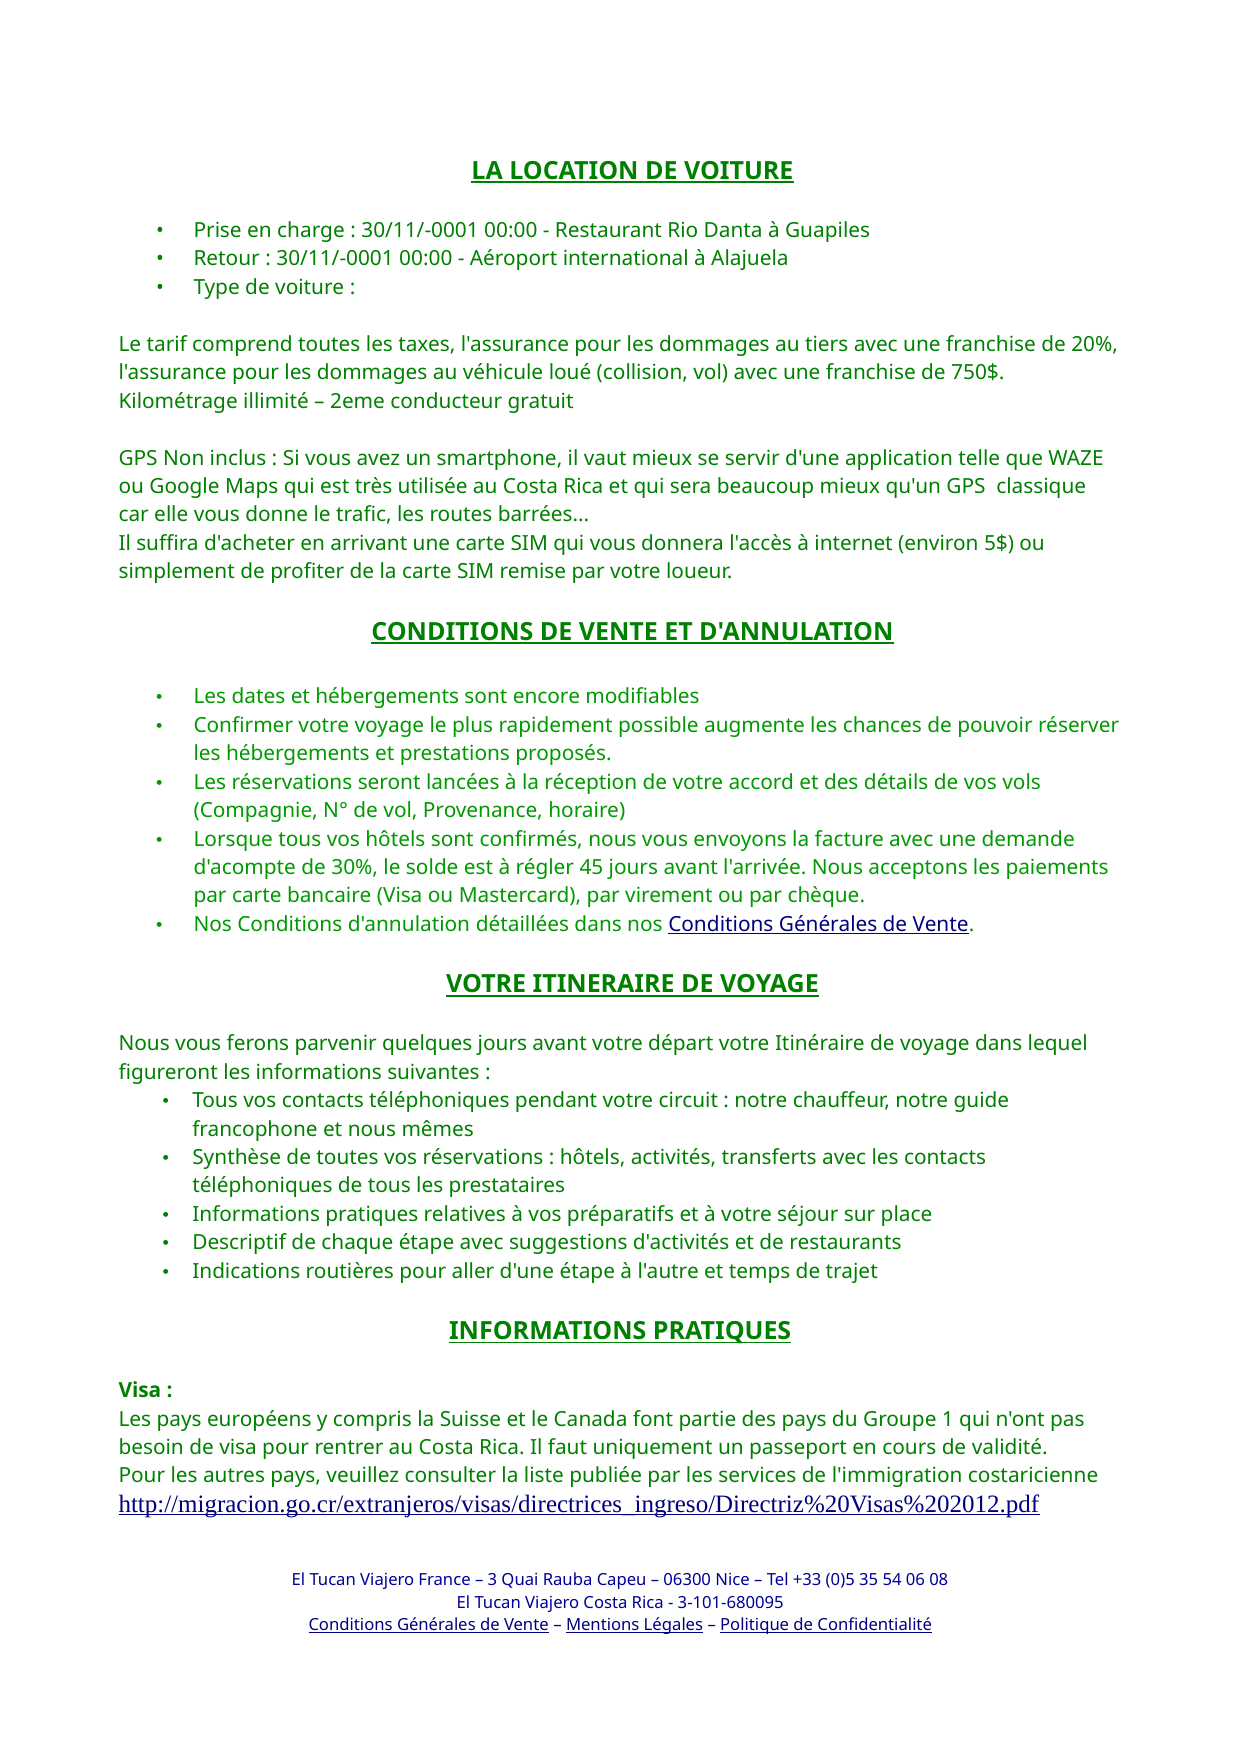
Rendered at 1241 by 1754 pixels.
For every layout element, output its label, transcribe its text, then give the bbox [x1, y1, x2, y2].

text Les pays européens y compris la Suisse et le Canada font partie des pays du Groupe 1 qui n'ont pas besoin de visa pour rentrer au Costa Rica. Il faut uniquement un passeport en cours de validité. [118, 1404, 1122, 1461]
list Les réservations seront lancées à la réception de votre accord et des détails de vos vols (Compagnie, N° de vol, Provenance, horaire) [156, 767, 1122, 824]
list Les dates et hébergements sont encore modifiables [156, 681, 1122, 710]
list Type de voiture : [156, 272, 1122, 300]
text Le tarif comprend toutes les taxes, l'assurance pour les dommages au tiers avec une franchise de 20%, l'assurance pour les dommages au véhicule loué (collision, vol) avec une franchise de 750$. [118, 329, 1122, 386]
text Kilométrage illimité – 2eme conducteur gratuit [118, 386, 1122, 414]
text VOTRE ITINERAIRE DE VOYAGE [118, 966, 1146, 1000]
list Synthèse de toutes vos réservations : hôtels, activités, transferts avec les contacts téléphoniques de tous les prestataires [162, 1142, 1122, 1199]
list Tous vos contacts téléphoniques pendant votre circuit : notre chauffeur, notre guide francophone et nous mêmes [162, 1085, 1122, 1142]
text Nous vous ferons parvenir quelques jours avant votre départ votre Itinéraire de voyage dans lequel figureront les informations suivantes : [118, 1028, 1146, 1085]
list Indications routières pour aller d'une étape à l'autre et temps de trajet [162, 1256, 1122, 1284]
list Descriptif de chaque étape avec suggestions d'activités et de restaurants [162, 1227, 1122, 1256]
list Retour : 30/11/-0001 00:00 - Aéroport international à Alajuela [156, 243, 1122, 272]
text INFORMATIONS PRATIQUES [118, 1313, 1122, 1347]
text GPS Non inclus : Si vous avez un smartphone, il vaut mieux se servir d'une application telle que WAZE ou Google Maps qui est très utilisée au Costa Rica et qui sera beaucoup mieux qu'un GPS classique car elle vous donne le trafic, les routes barrées... Il suffira d'acheter en arrivant une carte SIM qui vous donnera l'accès à internet (environ 5$) ou simplement de profiter de la carte SIM remise par votre loueur. [118, 443, 1122, 585]
text LA LOCATION DE VOITURE [118, 152, 1146, 186]
list Confirmer votre voyage le plus rapidement possible augmente les chances de pouvoir réserver les hébergements et prestations proposés. [156, 710, 1122, 767]
text Pour les autres pays, veuillez consulter la liste publiée par les services de l'immigration costaricienne [118, 1461, 1122, 1489]
list Nos Conditions d'annulation détaillées dans nos Conditions Générales de Vente. [156, 909, 1122, 937]
list Prise en charge : 30/11/-0001 00:00 - Restaurant Rio Danta à Guapiles [156, 215, 1122, 243]
list Informations pratiques relatives à vos préparatifs et à votre séjour sur place [162, 1199, 1122, 1227]
text Visa : [118, 1375, 1122, 1404]
list Lorsque tous vos hôtels sont confirmés, nous vous envoyons la facture avec une demande d'acompte de 30%, le solde est à régler 45 jours avant l'arrivée. Nous acceptons les paiements par carte bancaire (Visa ou Mastercard), par virement ou par chèque. [156, 824, 1122, 909]
text http://migracion.go.cr/extranjeros/visas/directrices_ingreso/Directriz%20Visas%202012.pdf [118, 1489, 1122, 1518]
text CONDITIONS DE VENTE ET D'ANNULATION [118, 613, 1146, 647]
